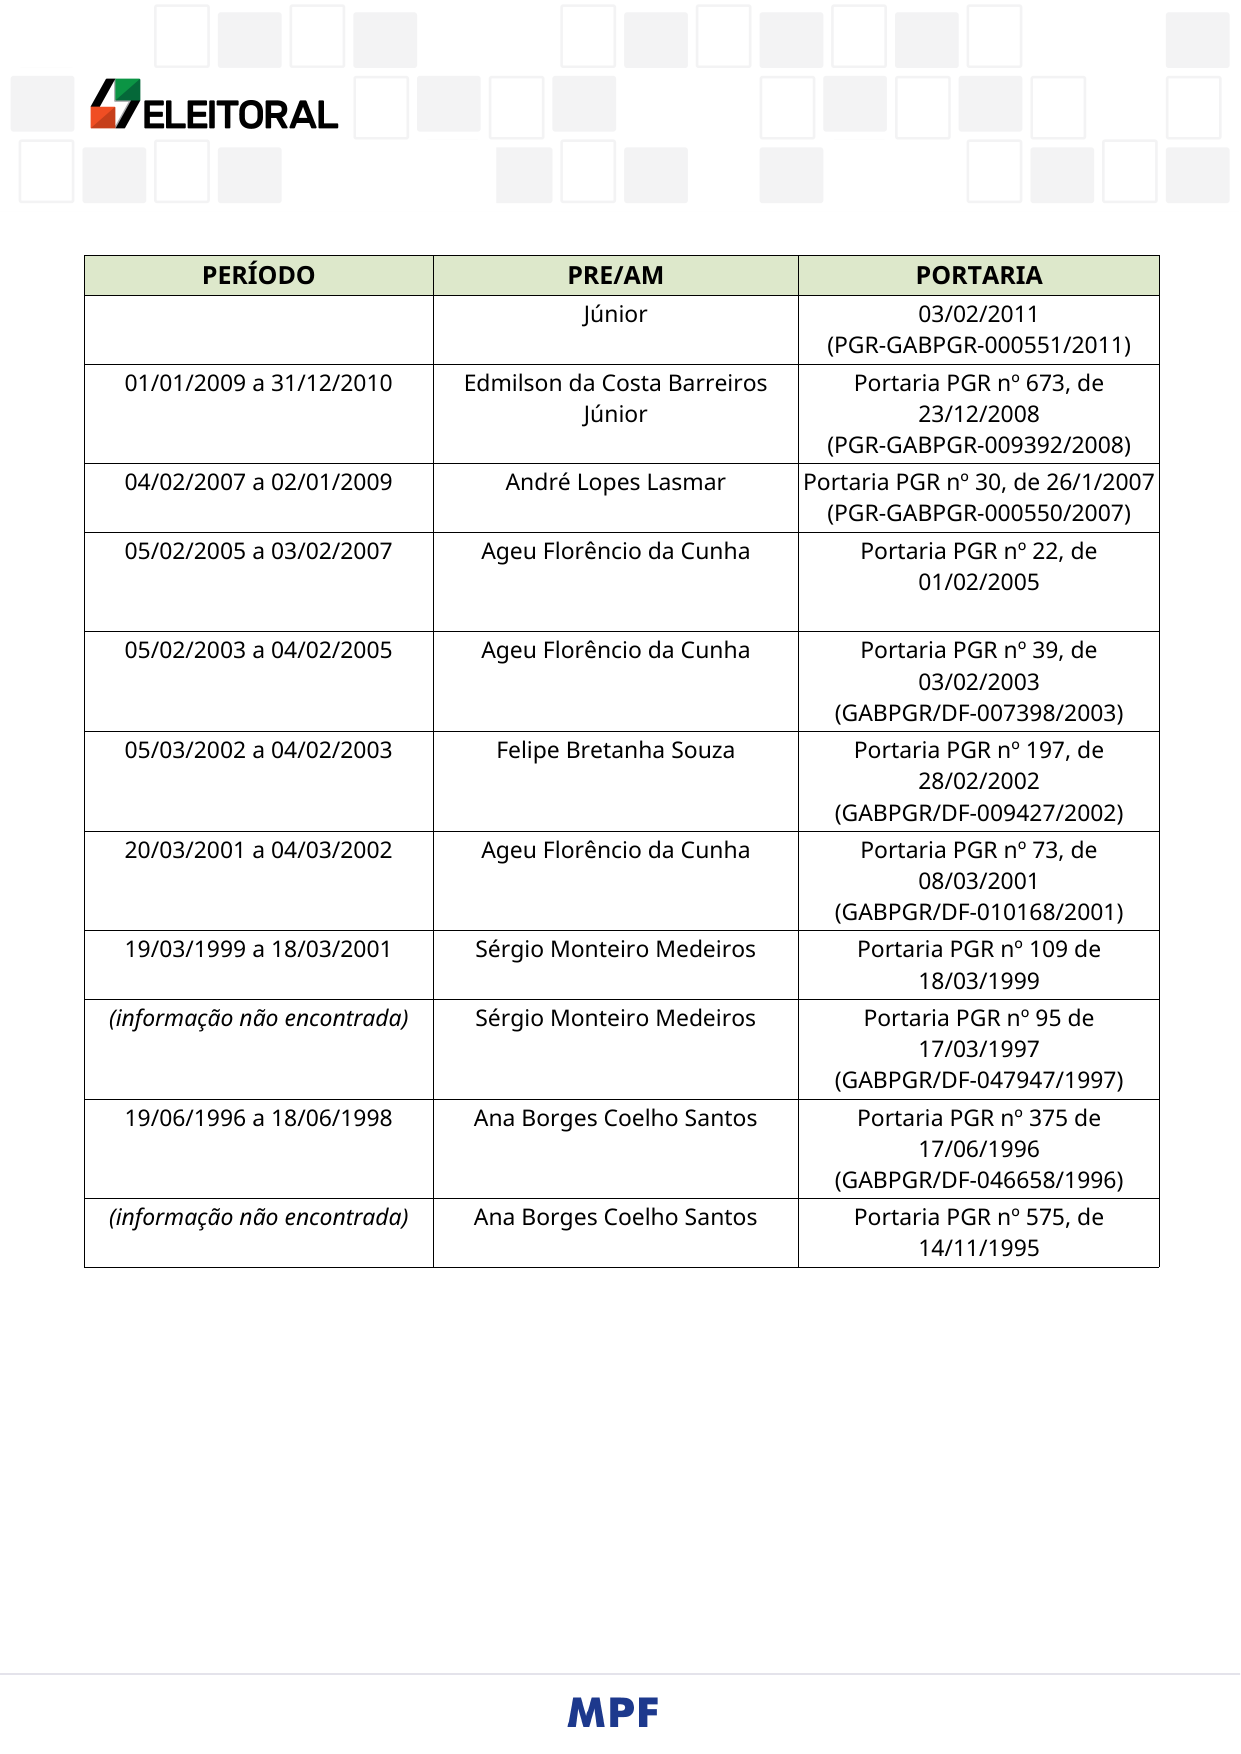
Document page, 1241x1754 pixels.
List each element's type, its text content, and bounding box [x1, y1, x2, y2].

table_cell Edmilson da Costa Barreiros Júnior [434, 365, 798, 463]
table_cell Ageu Florêncio da Cunha [434, 533, 798, 631]
table_cell 03/02/2011 (PGR-GABPGR-000551/2011) [799, 296, 1159, 363]
table_cell Portaria PGR nº 575, de 14/11/1995 [799, 1199, 1159, 1267]
table_cell [85, 296, 433, 363]
table_cell 05/02/2003 a 04/02/2005 [85, 632, 433, 731]
table_cell Portaria PGR nº 109 de 18/03/1999 [799, 931, 1159, 999]
table_cell Portaria PGR nº 22, de 01/02/2005 [799, 533, 1159, 631]
table_cell Ageu Florêncio da Cunha [434, 832, 798, 930]
table_cell (informação não encontrada) [85, 1000, 433, 1098]
table_cell Sérgio Monteiro Medeiros [434, 931, 798, 999]
table_cell Sérgio Monteiro Medeiros [434, 1000, 798, 1098]
table_cell Portaria PGR nº 673, de 23/12/2008 (PGR-GABPGR-009392/2008) [799, 365, 1159, 463]
table_cell Portaria PGR nº 197, de 28/02/2002 (GABPGR/DF-009427/2002) [799, 732, 1159, 831]
table_cell 19/06/1996 a 18/06/1998 [85, 1100, 433, 1198]
table_cell Portaria PGR nº 39, de 03/02/2003 (GABPGR/DF-007398/2003) [799, 632, 1159, 731]
table_header PORTARIA [799, 256, 1159, 295]
table_cell Portaria PGR nº 30, de 26/1/2007 (PGR-GABPGR-000550/2007) [799, 464, 1159, 532]
table_header PRE/AM [434, 256, 798, 295]
table_cell Júnior [434, 296, 798, 363]
table_cell André Lopes Lasmar [434, 464, 798, 532]
table_cell 05/03/2002 a 04/02/2003 [85, 732, 433, 831]
table_cell Felipe Bretanha Souza [434, 732, 798, 831]
table_cell (informação não encontrada) [85, 1199, 433, 1267]
table_cell Ana Borges Coelho Santos [434, 1100, 798, 1198]
table_cell 01/01/2009 a 31/12/2010 [85, 365, 433, 463]
table_cell Portaria PGR nº 375 de 17/06/1996 (GABPGR/DF-046658/1996) [799, 1100, 1159, 1198]
table_header PERÍODO [85, 256, 433, 295]
picture [0, 1669, 1241, 1754]
table_cell 20/03/2001 a 04/03/2002 [85, 832, 433, 930]
table_cell Ageu Florêncio da Cunha [434, 632, 798, 731]
table_cell 05/02/2005 a 03/02/2007 [85, 533, 433, 631]
table_cell Ana Borges Coelho Santos [434, 1199, 798, 1267]
table_cell 04/02/2007 a 02/01/2009 [85, 464, 433, 532]
picture [0, 0, 1239, 212]
table_cell 19/03/1999 a 18/03/2001 [85, 931, 433, 999]
table_cell Portaria PGR nº 73, de 08/03/2001 (GABPGR/DF-010168/2001) [799, 832, 1159, 930]
table_cell Portaria PGR nº 95 de 17/03/1997 (GABPGR/DF-047947/1997) [799, 1000, 1159, 1098]
